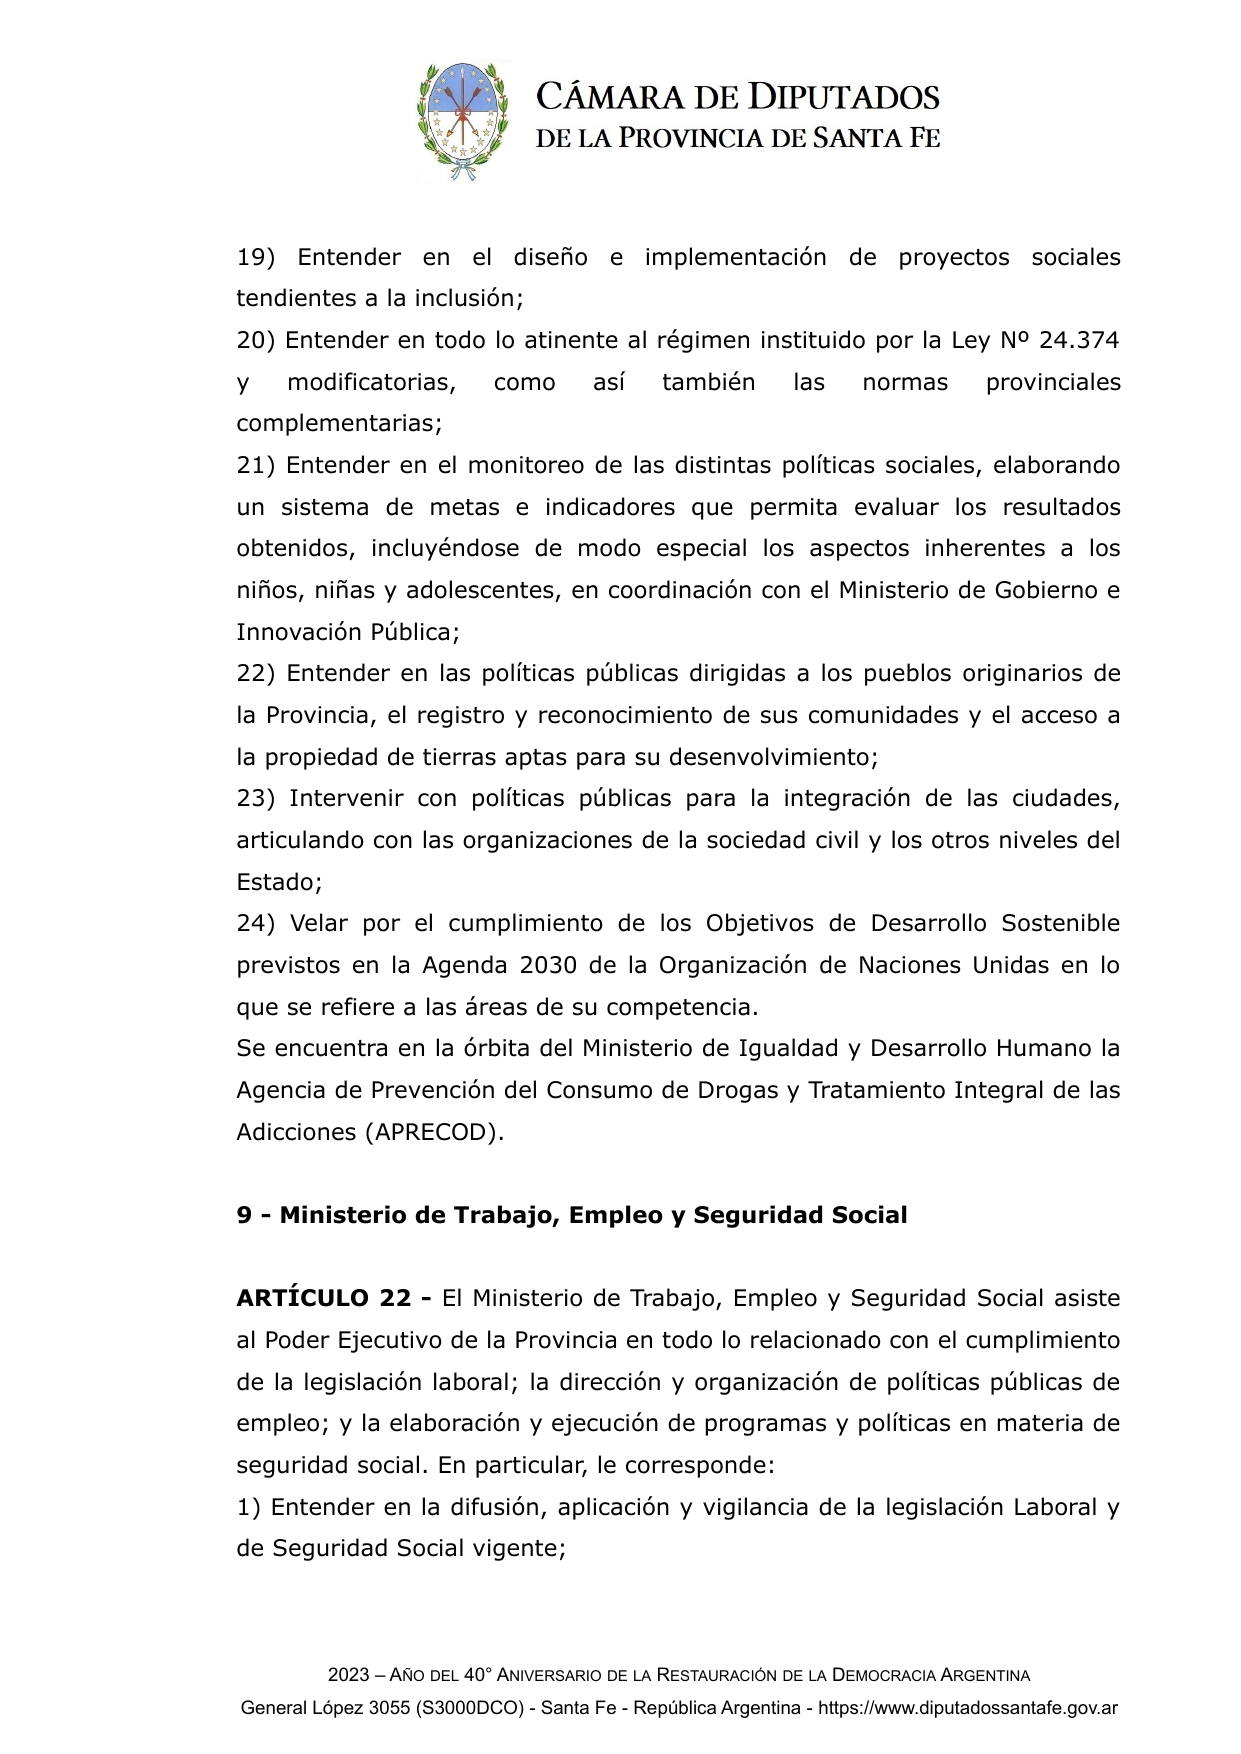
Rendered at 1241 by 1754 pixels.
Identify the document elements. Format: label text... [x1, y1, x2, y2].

text 22) Entender en las políticas públicas dirigidas a los pueblos originarios de la Provincia, el registro y reconocimiento de sus comunidades y el acceso a la propiedad de tierras aptas para su desenvolvimiento; [236, 659, 1122, 770]
text 21) Entender en el monitoreo de las distintas políticas sociales, elaborando un sistema de metas e indicadores que permita evaluar los resultados obtenidos, incluyéndose de modo especial los aspectos inherentes a los niños, niñas y adolescentes, en coordinación con el Ministerio de Gobierno e Innovación Pública; [236, 451, 1122, 645]
text 1) Entender en la difusión, aplicación y vigilancia de la legislación Laboral y de Seguridad Social vigente; [236, 1492, 1122, 1562]
text 23) Intervenir con políticas públicas para la integración de las ciudades, articulando con las organizaciones de la sociedad civil y los otros niveles del Estado; [236, 784, 1122, 895]
text 24) Velar por el cumplimiento de los Objetivos de Desarrollo Sostenible previstos en la Agenda 2030 de la Organización de Naciones Unidas en lo que se refiere a las áreas de su competencia. [236, 909, 1122, 1020]
text 20) Entender en todo lo atinente al régimen instituido por la Ley Nº 24.374 y modificatorias, como así también las normas provinciales complementarias; [236, 326, 1122, 437]
text ARTÍCULO 22 - El Ministerio de Trabajo, Empleo y Seguridad Social asiste al Poder Ejecutivo de la Provincia en todo lo relacionado con el cumplimiento de la legislación laboral; la dirección y organización de políticas públicas de empleo; y la elaboración y ejecución de programas y políticas en materia de seguridad social. En particular, le corresponde: [236, 1284, 1122, 1478]
text 9 - Ministerio de Trabajo, Empleo y Seguridad Social [236, 1201, 1122, 1228]
picture [413, 59, 945, 183]
text 19) Entender en el diseño e implementación de proyectos sociales tendientes a la inclusión; [236, 242, 1122, 312]
text Se encuentra en la órbita del Ministerio de Igualdad y Desarrollo Humano la Agencia de Prevención del Consumo de Drogas y Tratamiento Integral de las Adicciones (APRECOD). [236, 1034, 1122, 1145]
